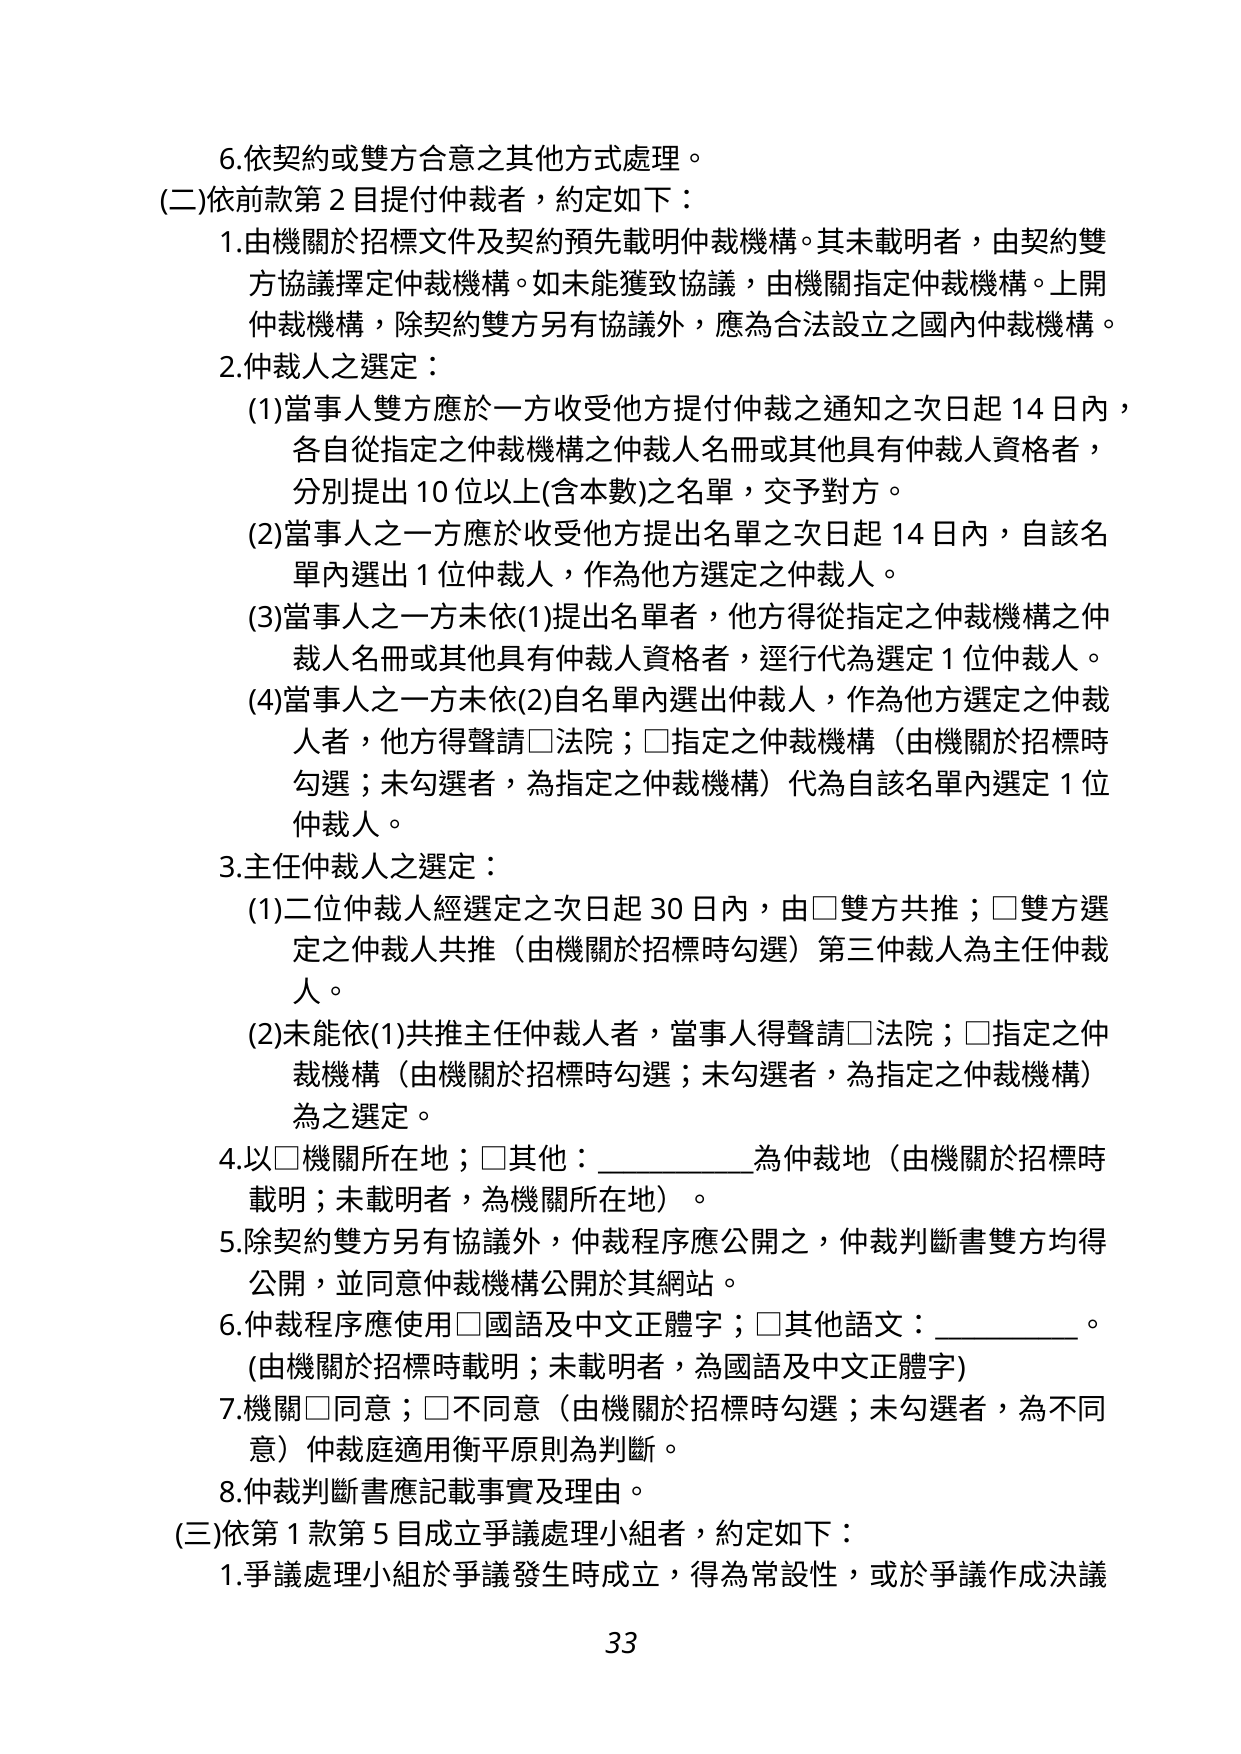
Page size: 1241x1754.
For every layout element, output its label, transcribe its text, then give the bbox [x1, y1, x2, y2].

text 6.依契約或雙方合意之其他方式處理。 [218, 136, 1108, 177]
text 4.以□機關所在地；□其他：____________為仲裁地（由機關於招標時載明；未載明者，為機關所在地）。 [218, 1136, 1108, 1219]
text (4)當事人之一方未依(2)自名單內選出仲裁人，作為他方選定之仲裁人者，他方得聲請□法院；□指定之仲裁機構（由機關於招標時勾選；未勾選者，為指定之仲裁機構）代為自該名單內選定1位仲裁人。 [248, 677, 1110, 844]
text (二)依前款第2目提付仲裁者，約定如下： [159, 177, 1110, 219]
text 8.仲裁判斷書應記載事實及理由。 [218, 1469, 1108, 1511]
text 5.除契約雙方另有協議外，仲裁程序應公開之，仲裁判斷書雙方均得公開，並同意仲裁機構公開於其網站。 [218, 1219, 1108, 1302]
text 6.仲裁程序應使用□國語及中文正體字；□其他語文：___________。(由機關於招標時載明；未載明者，為國語及中文正體字) [218, 1302, 1108, 1386]
text 7.機關□同意；□不同意（由機關於招標時勾選；未勾選者，為不同意）仲裁庭適用衡平原則為判斷。 [218, 1386, 1108, 1469]
text (1)二位仲裁人經選定之次日起30日內，由□雙方共推；□雙方選定之仲裁人共推（由機關於招標時勾選）第三仲裁人為主任仲裁人。 [248, 886, 1110, 1011]
text 2.仲裁人之選定： [218, 344, 1108, 386]
text 1.由機關於招標文件及契約預先載明仲裁機構。其未載明者，由契約雙方協議擇定仲裁機構。如未能獲致協議，由機關指定仲裁機構。上開仲裁機構，除契約雙方另有協議外，應為合法設立之國內仲裁機構。 [218, 219, 1108, 344]
text (3)當事人之一方未依(1)提出名單者，他方得從指定之仲裁機構之仲裁人名冊或其他具有仲裁人資格者，逕行代為選定1位仲裁人。 [248, 594, 1110, 677]
text (三)依第1款第5目成立爭議處理小組者，約定如下： [159, 1511, 1110, 1552]
text 1.爭議處理小組於爭議發生時成立，得為常設性，或於爭議作成決議 [218, 1552, 1108, 1594]
text (2)當事人之一方應於收受他方提出名單之次日起14日內，自該名單內選出1位仲裁人，作為他方選定之仲裁人。 [248, 511, 1110, 594]
text (2)未能依(1)共推主任仲裁人者，當事人得聲請□法院；□指定之仲裁機構（由機關於招標時勾選；未勾選者，為指定之仲裁機構）為之選定。 [248, 1011, 1110, 1136]
text 3.主任仲裁人之選定： [218, 844, 1108, 886]
text (1)當事人雙方應於一方收受他方提付仲裁之通知之次日起14日內，各自從指定之仲裁機構之仲裁人名冊或其他具有仲裁人資格者，分別提出10位以上(含本數)之名單，交予對方。 [248, 386, 1110, 511]
